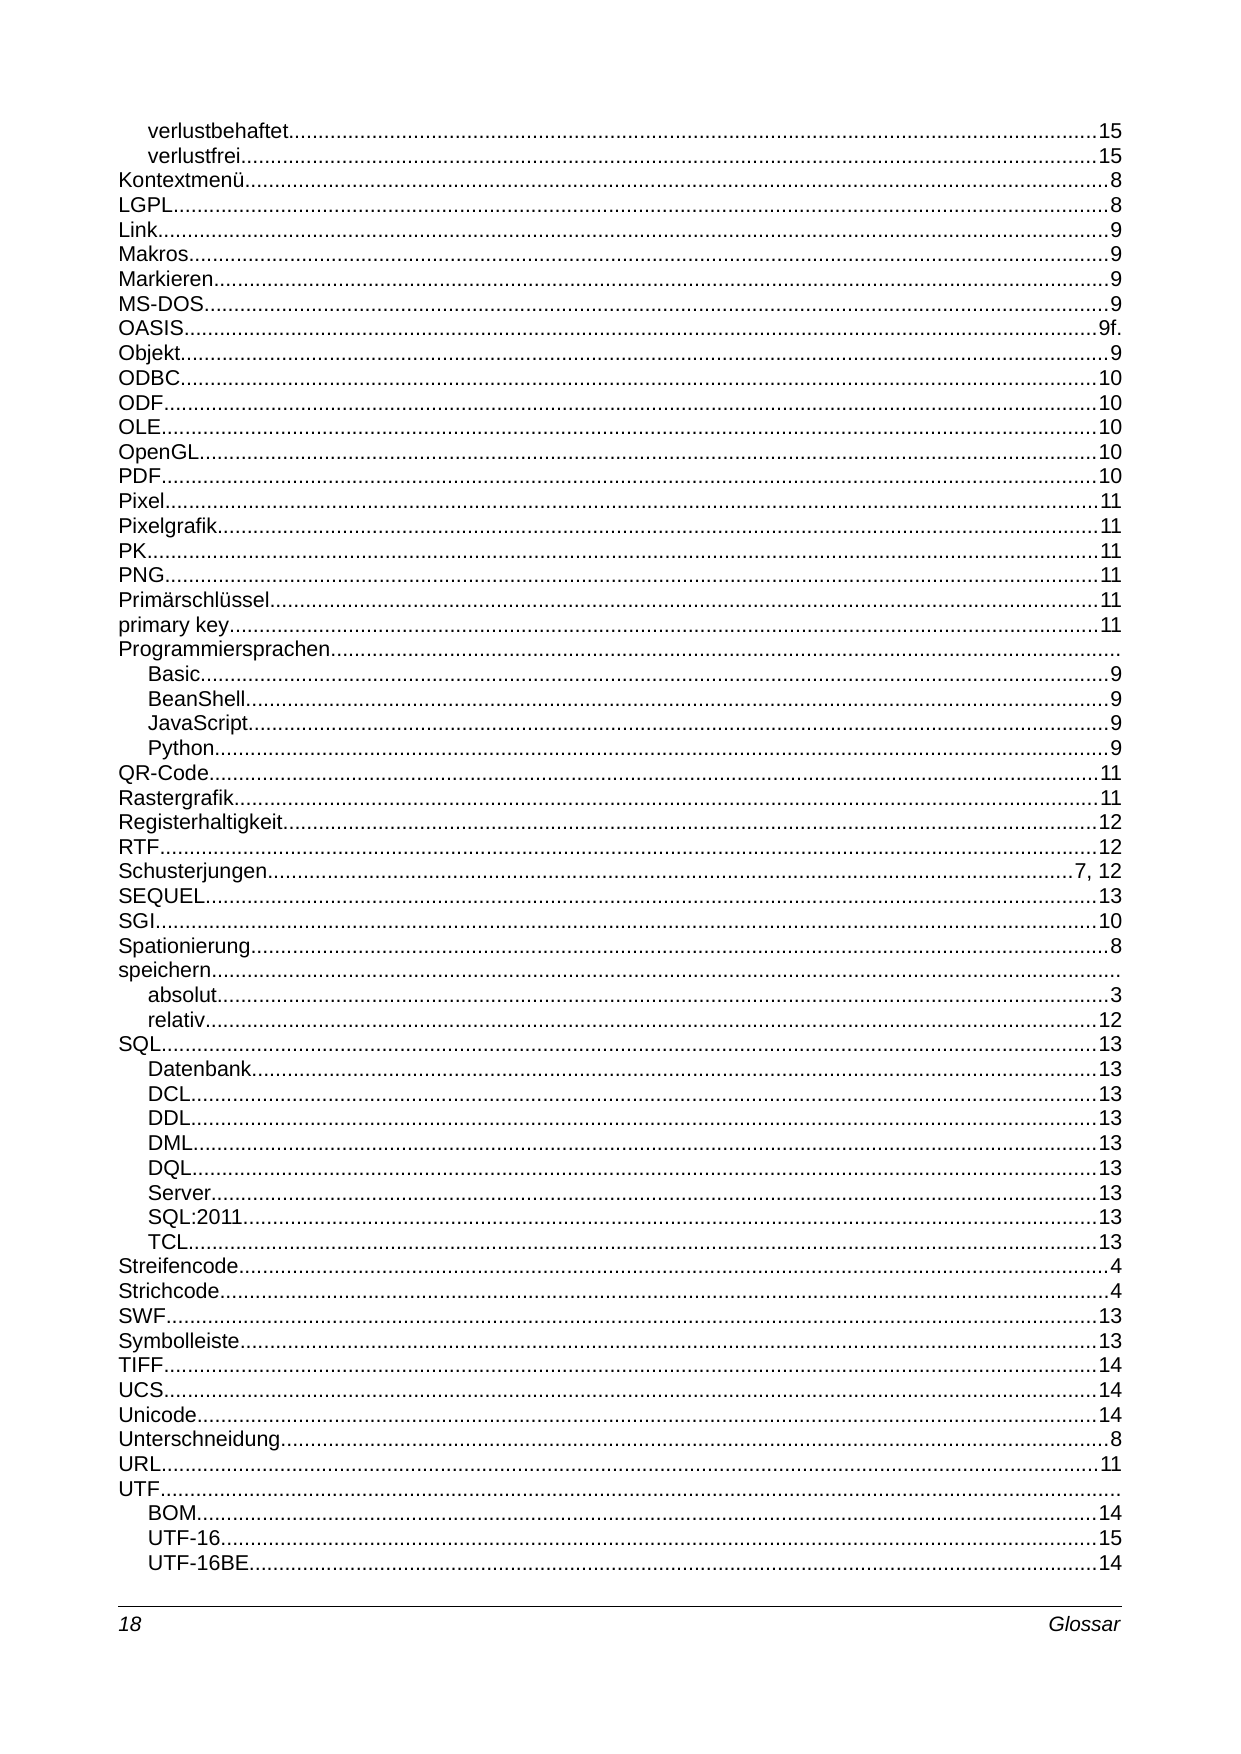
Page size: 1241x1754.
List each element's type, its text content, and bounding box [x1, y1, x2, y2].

text Kontextmenü 8 [118, 167, 1122, 192]
text UTF-16 15 [148, 1525, 1122, 1550]
text Pixel 11 [118, 488, 1122, 513]
text relativ 12 [148, 1007, 1122, 1032]
text absolut 3 [148, 982, 1122, 1007]
text OLE 10 [118, 414, 1122, 439]
text Unicode 14 [118, 1402, 1122, 1427]
text TIFF 14 [118, 1352, 1122, 1377]
text Symbolleiste 13 [118, 1328, 1122, 1352]
text speichern [118, 957, 1122, 982]
text BOM 14 [148, 1501, 1122, 1525]
text verlustfrei 15 [148, 143, 1122, 167]
text Pixelgrafik 11 [118, 513, 1122, 538]
text PDF 10 [118, 464, 1122, 488]
text MS-DOS 9 [118, 291, 1122, 316]
text Makros 9 [118, 242, 1122, 266]
text Primärschlüssel 11 [118, 587, 1122, 612]
text DML 13 [148, 1130, 1122, 1155]
text PK 11 [118, 538, 1122, 562]
text SEQUEL 13 [118, 883, 1122, 908]
text OASIS 9f. [118, 316, 1122, 340]
text DCL 13 [148, 1081, 1122, 1106]
text PNG 11 [118, 562, 1122, 587]
text Schusterjungen 7, 12 [118, 859, 1122, 883]
text DDL 13 [148, 1106, 1122, 1130]
text Server 13 [148, 1180, 1122, 1204]
text Link 9 [118, 217, 1122, 242]
text Markieren 9 [118, 266, 1122, 291]
text Unterschneidung 8 [118, 1427, 1122, 1451]
text UTF-16BE 14 [148, 1550, 1122, 1575]
text Programmiersprachen [118, 637, 1122, 661]
text OpenGL 10 [118, 439, 1122, 464]
text TCL 13 [148, 1229, 1122, 1254]
text Spationierung 8 [118, 933, 1122, 957]
text primary key 11 [118, 612, 1122, 637]
text LGPL 8 [118, 192, 1122, 217]
text Basic 9 [148, 661, 1122, 686]
text ODBC 10 [118, 365, 1122, 390]
text Registerhaltigkeit 12 [118, 809, 1122, 834]
text RTF 12 [118, 834, 1122, 859]
text URL 11 [118, 1451, 1122, 1476]
text JavaScript 9 [148, 711, 1122, 735]
text Datenbank 13 [148, 1056, 1122, 1081]
text UCS 14 [118, 1377, 1122, 1402]
text UTF [118, 1476, 1122, 1501]
text Objekt 9 [118, 340, 1122, 365]
text Streifencode 4 [118, 1254, 1122, 1278]
text ODF 10 [118, 390, 1122, 414]
text verlustbehaftet 15 [148, 118, 1122, 143]
text Python 9 [148, 735, 1122, 760]
text QR-Code 11 [118, 760, 1122, 785]
text SQL 13 [118, 1032, 1122, 1056]
text DQL 13 [148, 1155, 1122, 1180]
text Strichcode 4 [118, 1278, 1122, 1303]
text Rastergrafik 11 [118, 785, 1122, 809]
text SGI 10 [118, 908, 1122, 933]
text BeanShell 9 [148, 686, 1122, 711]
text SWF 13 [118, 1303, 1122, 1328]
text SQL:2011 13 [148, 1204, 1122, 1229]
